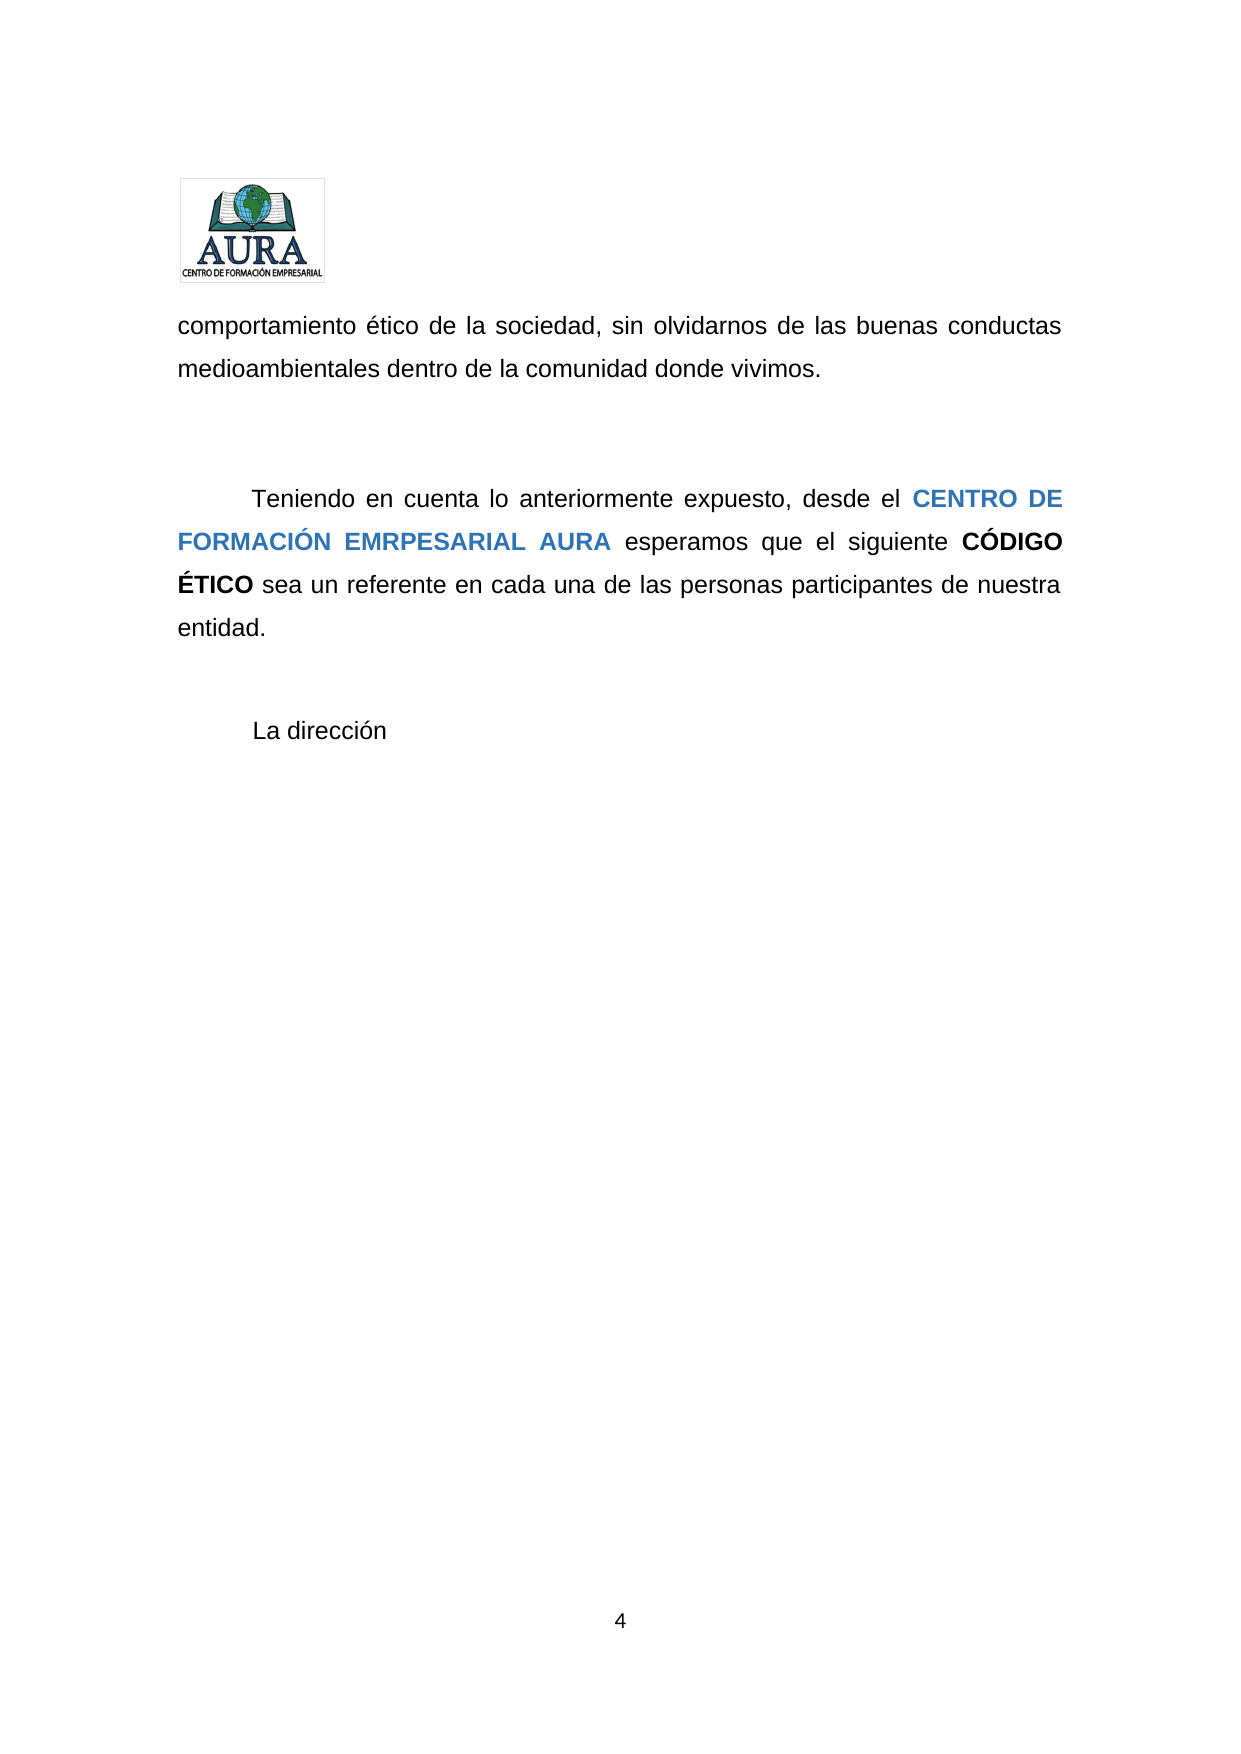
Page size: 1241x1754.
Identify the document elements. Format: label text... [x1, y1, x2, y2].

text comportamiento ético de la sociedad, sin olvidarnos de las buenas conductas medioambientales dentro de la comunidad donde vivimos. [177, 311, 1063, 383]
text Teniendo en cuenta lo anteriormente expuesto, desde el CENTRO DE FORMACIÓN EMRPESARIAL AURA esperamos que el siguiente CÓDIGO ÉTICO sea un referente en cada una de las personas participantes de nuestra entidad. [177, 484, 1063, 642]
list La dirección [252, 716, 1063, 745]
